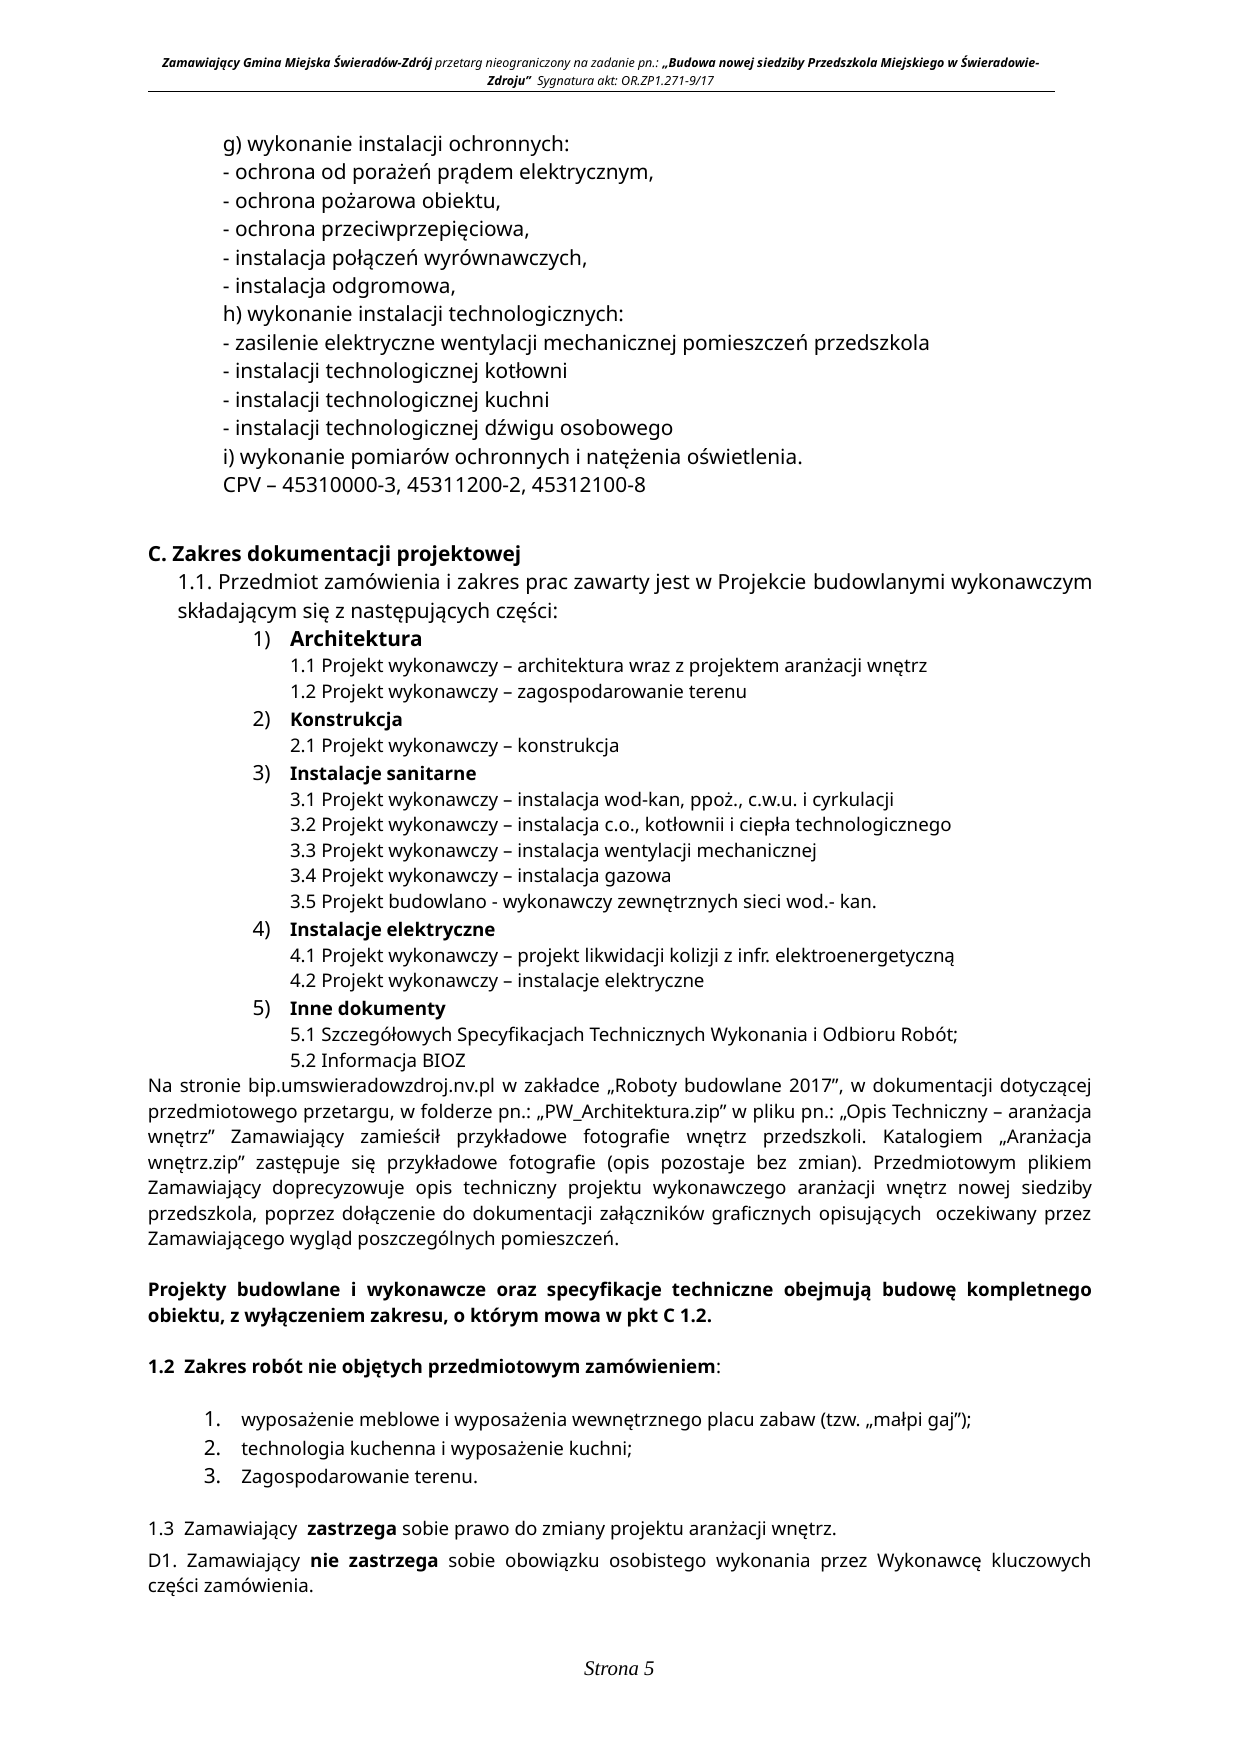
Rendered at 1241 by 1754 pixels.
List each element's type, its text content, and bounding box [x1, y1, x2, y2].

text 3.1 Projekt wykonawczy – instalacja wod-kan, ppoż., c.w.u. i cyrkulacji [290, 786, 1092, 812]
list - ochrona od porażeń prądem elektrycznym, [185, 157, 1092, 186]
text 4.1 Projekt wykonawczy – projekt likwidacji kolizji z infr. elektroenergetyczną [290, 942, 1092, 968]
text 1.1 Projekt wykonawczy – architektura wraz z projektem aranżacji wnętrz [290, 653, 1092, 678]
text 3.5 Projekt budowlano - wykonawczy zewnętrznych sieci wod.- kan. [290, 888, 1092, 914]
list Instalacje elektryczne [252, 914, 1092, 942]
text 5.2 Informacja BIOZ [290, 1047, 1092, 1073]
list - zasilenie elektryczne wentylacji mechanicznej pomieszczeń przedszkola [185, 328, 1092, 356]
list technologia kuchenna i wyposażenie kuchni; [203, 1433, 1092, 1461]
text 3.3 Projekt wykonawczy – instalacja wentylacji mechanicznej [290, 837, 1092, 863]
list i) wykonanie pomiarów ochronnych i natężenia oświetlenia. [185, 442, 1092, 470]
list Inne dokumenty [252, 993, 1092, 1022]
list CPV – 45310000-3, 45311200-2, 45312100-8 [185, 470, 1092, 499]
list D1. Zamawiający nie zastrzega sobie obowiązku osobistego wykonania przez Wykonawcę kluczowych części zamówienia. [148, 1547, 1092, 1598]
text 4.2 Projekt wykonawczy – instalacje elektryczne [290, 968, 1092, 993]
text 5.1 Szczegółowych Specyfikacjach Technicznych Wykonania i Odbioru Robót; [290, 1022, 1092, 1047]
list - instalacja odgromowa, [185, 271, 1092, 299]
text Projekty budowlane i wykonawcze oraz specyfikacje techniczne obejmują budowę kompletnego obiektu, z wyłączeniem zakresu, o którym mowa w pkt C 1.2. [148, 1277, 1092, 1328]
text Na stronie bip.umswieradowzdroj.nv.pl w zakładce „Roboty budowlane 2017”, w dokumentacji dotyczącej przedmiotowego przetargu, w folderze pn.: „PW_Architektura.zip” w pliku pn.: „Opis Techniczny – aranżacja wnętrz” Zamawiający zamieścił przykładowe fotografie wnętrz przedszkoli. Katalogiem „Aranżacja wnętrz.zip” zastępuje się przykładowe fotografie (opis pozostaje bez zmian). Przedmiotowym plikiem Zamawiający doprecyzowuje opis techniczny projektu wykonawczego aranżacji wnętrz nowej siedziby przedszkola, poprzez dołączenie do dokumentacji załączników graficznych opisujących oczekiwany przez Zamawiającego wygląd poszczególnych pomieszczeń. [148, 1073, 1092, 1251]
list wyposażenie meblowe i wyposażenia wewnętrznego placu zabaw (tzw. „małpi gaj”); [203, 1404, 1092, 1433]
text 1.2 Projekt wykonawczy – zagospodarowanie terenu [290, 678, 1092, 704]
list C. Zakres dokumentacji projektowej [118, 539, 1092, 567]
list Architektura [252, 624, 1092, 653]
list Zagospodarowanie terenu. [203, 1461, 1092, 1490]
list - instalacji technologicznej kotłowni [185, 356, 1092, 385]
list - ochrona przeciwprzepięciowa, [185, 214, 1092, 243]
text 2.1 Projekt wykonawczy – konstrukcja [290, 732, 1092, 758]
text 1.3 Zamawiający zastrzega sobie prawo do zmiany projektu aranżacji wnętrz. [148, 1515, 1092, 1541]
list h) wykonanie instalacji technologicznych: [185, 299, 1092, 328]
list - ochrona pożarowa obiektu, [185, 186, 1092, 214]
list g) wykonanie instalacji ochronnych: [185, 129, 1092, 157]
list Instalacje sanitarne [252, 758, 1092, 786]
list - instalacja połączeń wyrównawczych, [185, 243, 1092, 271]
text 3.4 Projekt wykonawczy – instalacja gazowa [290, 863, 1092, 888]
list - instalacji technologicznej dźwigu osobowego [185, 413, 1092, 442]
text 1.2 Zakres robót nie objętych przedmiotowym zamówieniem: [148, 1353, 1092, 1379]
list Konstrukcja [252, 704, 1092, 732]
text 3.2 Projekt wykonawczy – instalacja c.o., kotłownii i ciepła technologicznego [290, 812, 1092, 837]
list - instalacji technologicznej kuchni [185, 385, 1092, 413]
list 1.1. Przedmiot zamówienia i zakres prac zawarty jest w Projekcie budowlanymi wykonawczym składającym się z następujących części: [148, 567, 1092, 624]
